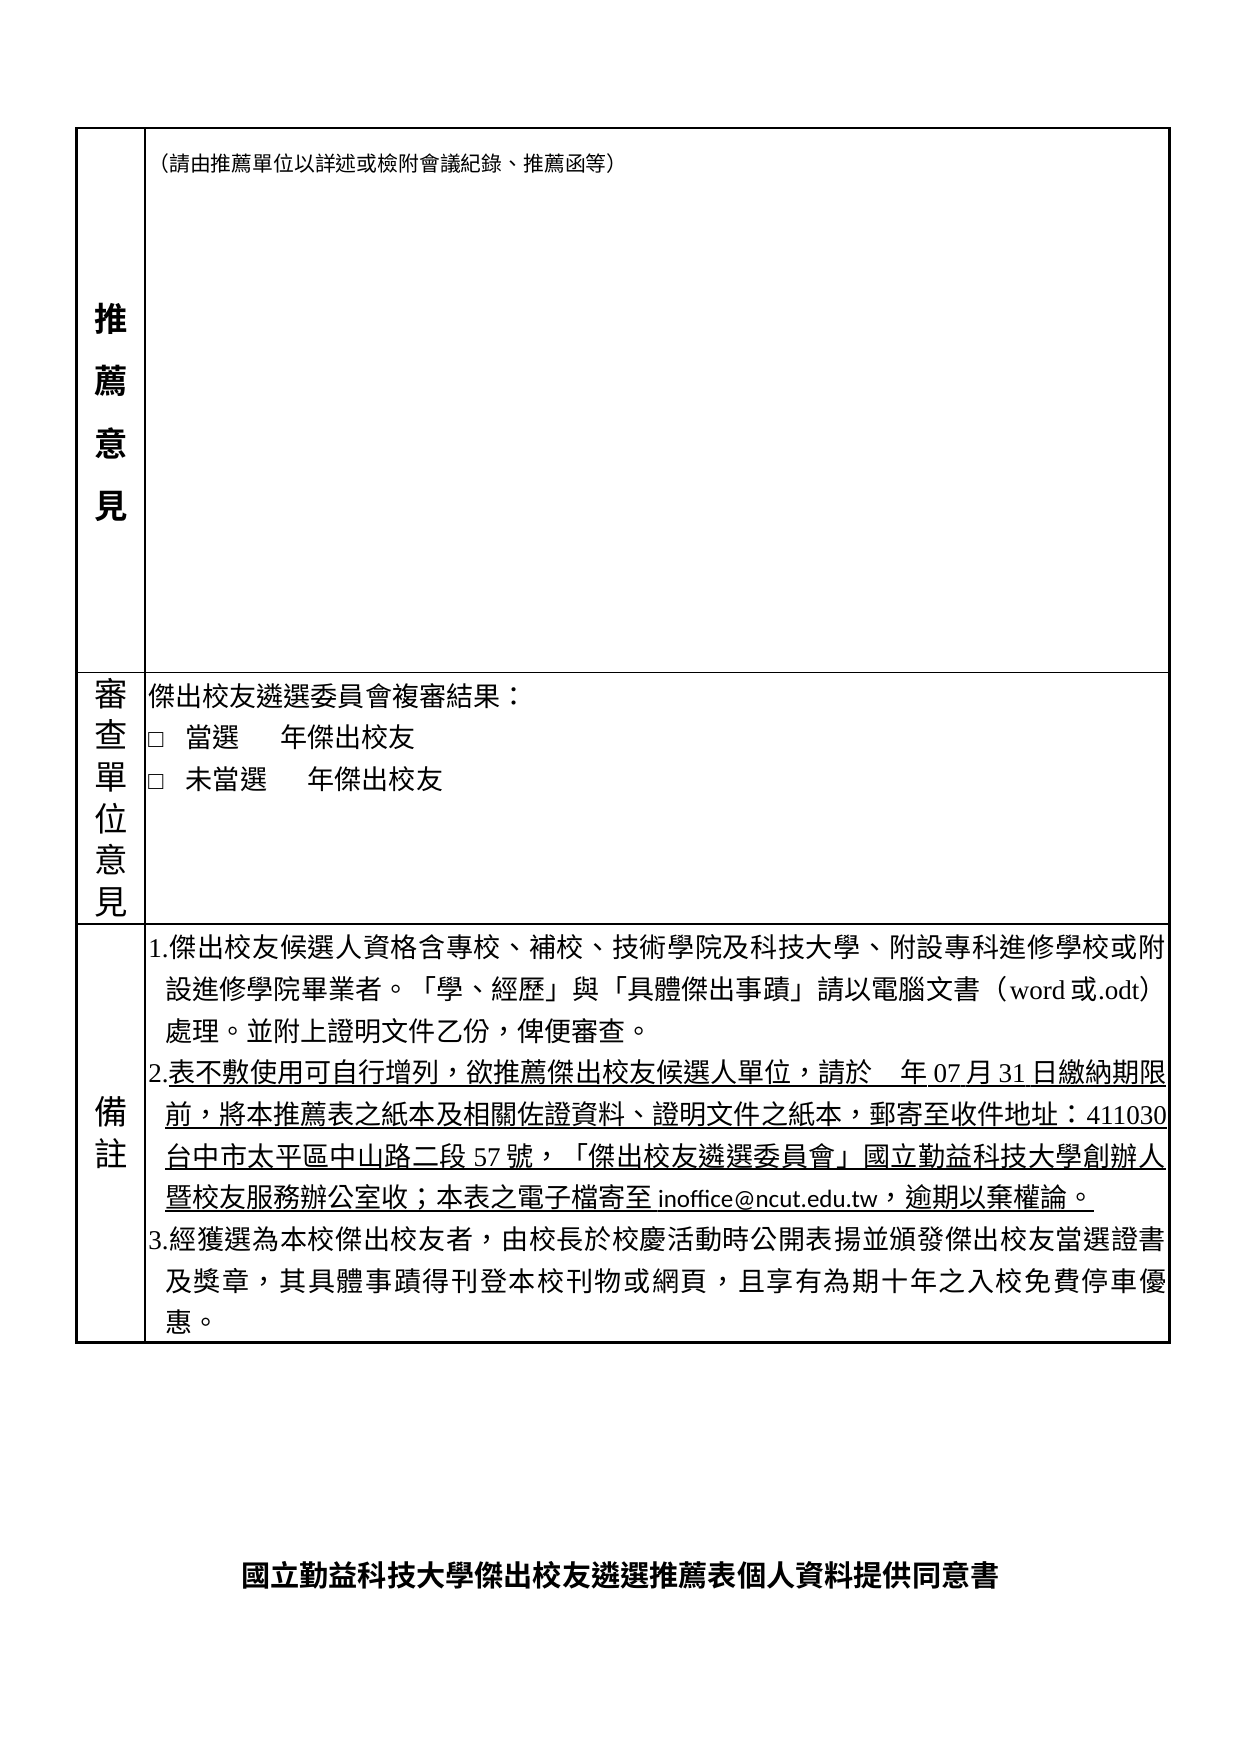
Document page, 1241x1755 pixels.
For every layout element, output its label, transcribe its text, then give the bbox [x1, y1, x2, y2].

table_cell 傑出校友遴選委員會複審結果： 當選 年傑出校友 未當選 年傑出校友 [146, 673, 1168, 923]
table_cell 推薦意見 [78, 129, 144, 671]
table_cell 1.傑出校友候選人資格含專校、補校、技術學院及科技大學、附設專科進修學校或附設進修學院畢業者。「學、經歷」與「具體傑出事蹟」請以電腦文書（word或.odt）處理。並附上證明文件乙份，俾便審查。 2.表不敷使用可自行增列，欲推薦傑出校友候選人單位，請於 年07月31日繳納期限前，將本推薦表之紙本及相關佐證資料、證明文件之紙本，郵寄至收件地址：411030台中市太平區中山路二段57號，「傑出校友遴選委員會」國立勤益科技大學創辦人暨校友服務辦公室收；本表之電子檔寄至inoffice@ncut.edu.tw，逾期以棄權論。 3.經獲選為本校傑出校友者，由校長於校慶活動時公開表揚並頒發傑出校友當選證書及獎章，其具體事蹟得刊登本校刊物或網頁，且享有為期十年之入校免費停車優惠。 [146, 925, 1168, 1341]
table_cell 審查單位意見 [78, 673, 144, 923]
table_cell 備註 [78, 925, 144, 1341]
table_cell （請由推薦單位以詳述或檢附會議紀錄、推薦函等） [146, 129, 1168, 671]
text 國立勤益科技大學傑出校友遴選推薦表個人資料提供同意書 [118, 1532, 1122, 1594]
